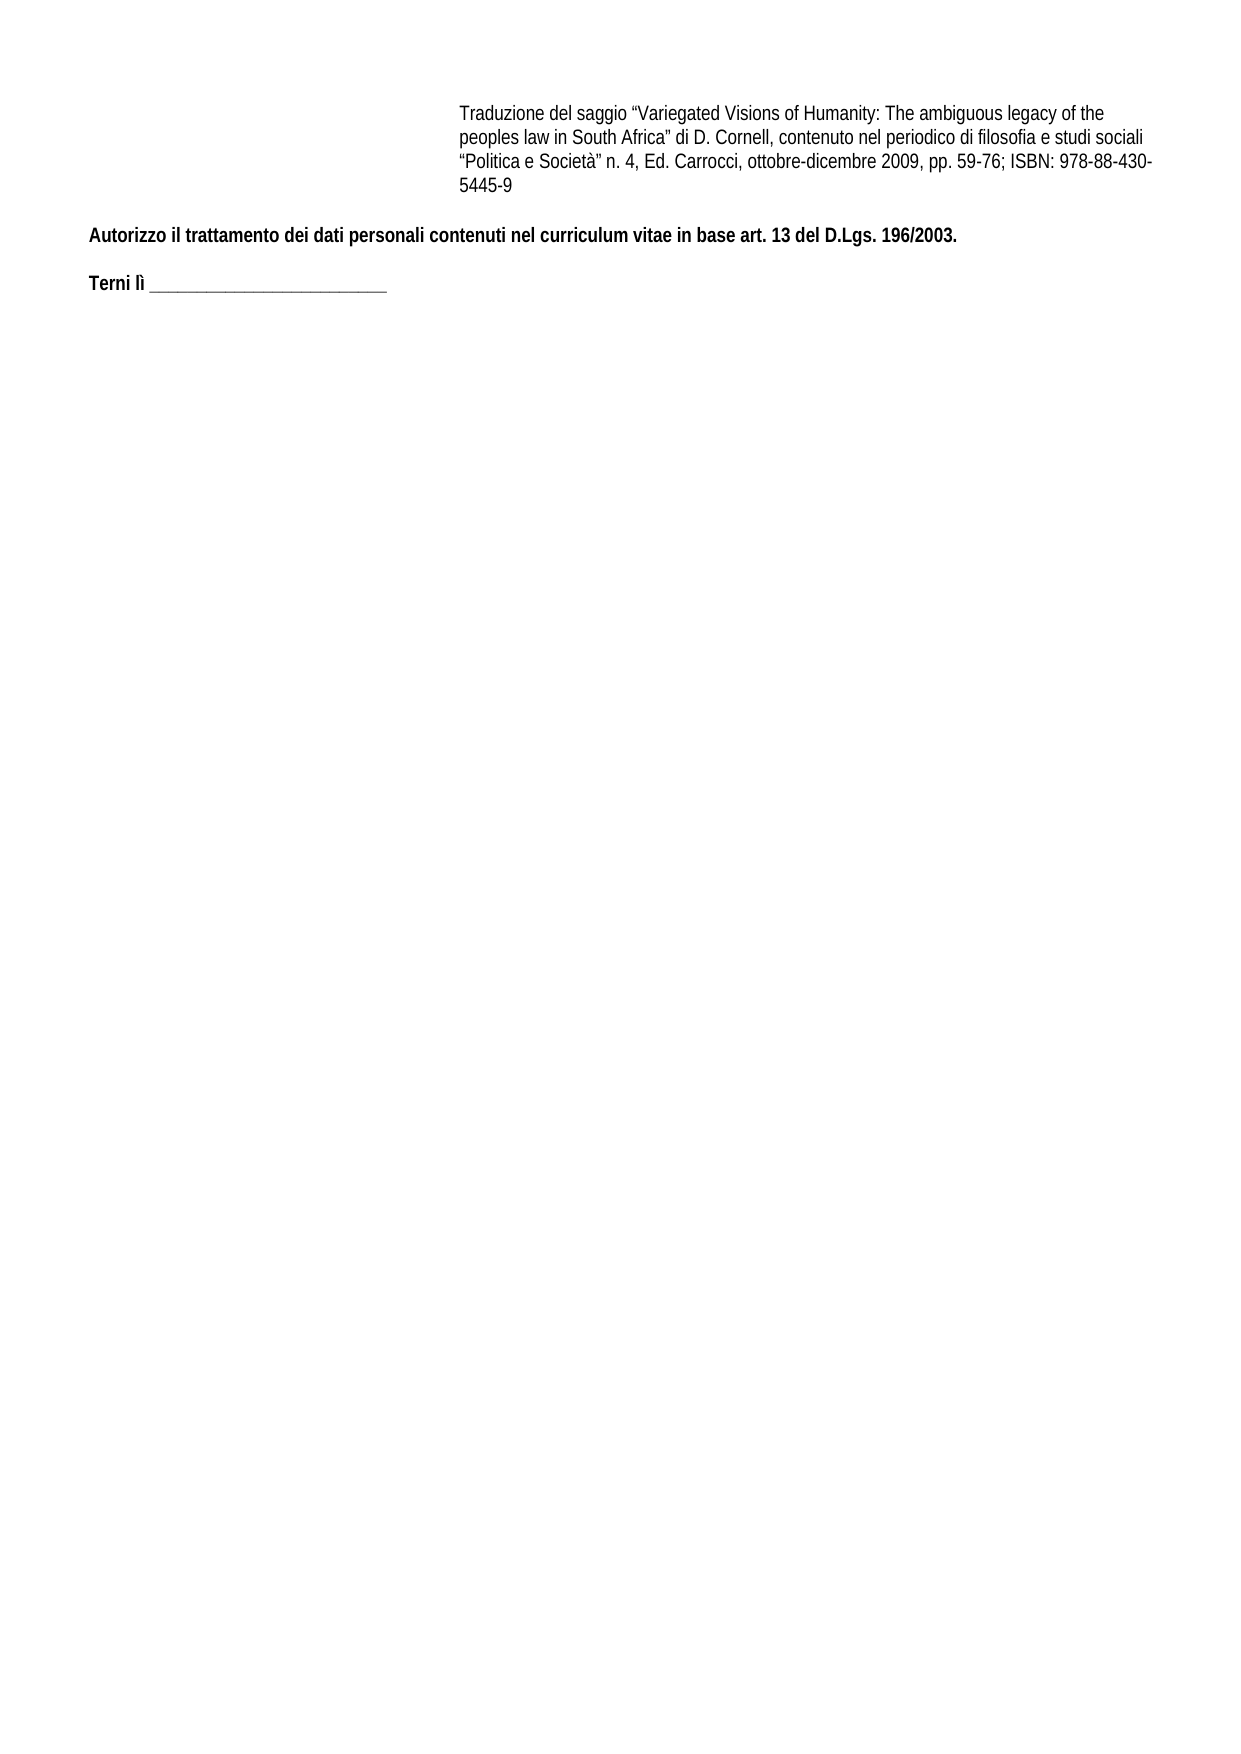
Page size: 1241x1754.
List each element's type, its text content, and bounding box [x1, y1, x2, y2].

table_header Traduzione del saggio “Variegated Visions of Humanity: The ambiguous legacy of the peoples law in South Africa” di D. Cornell, contenuto nel periodico di filosofia e studi sociali “Politica e Società” n. 4, Ed. Carrocci, ottobre-dicembre 2009, pp. 59-76; ISBN: 978-88-430-5445-9 [436, 75, 1189, 199]
table_header [89, 75, 406, 199]
text Autorizzo il trattamento dei dati personali contenuti nel curriculum vitae in base art. 13 del D.Lgs. 196/2003. [89, 223, 1053, 247]
text Terni lì _________________________ [89, 271, 1053, 295]
table_header [406, 75, 436, 199]
